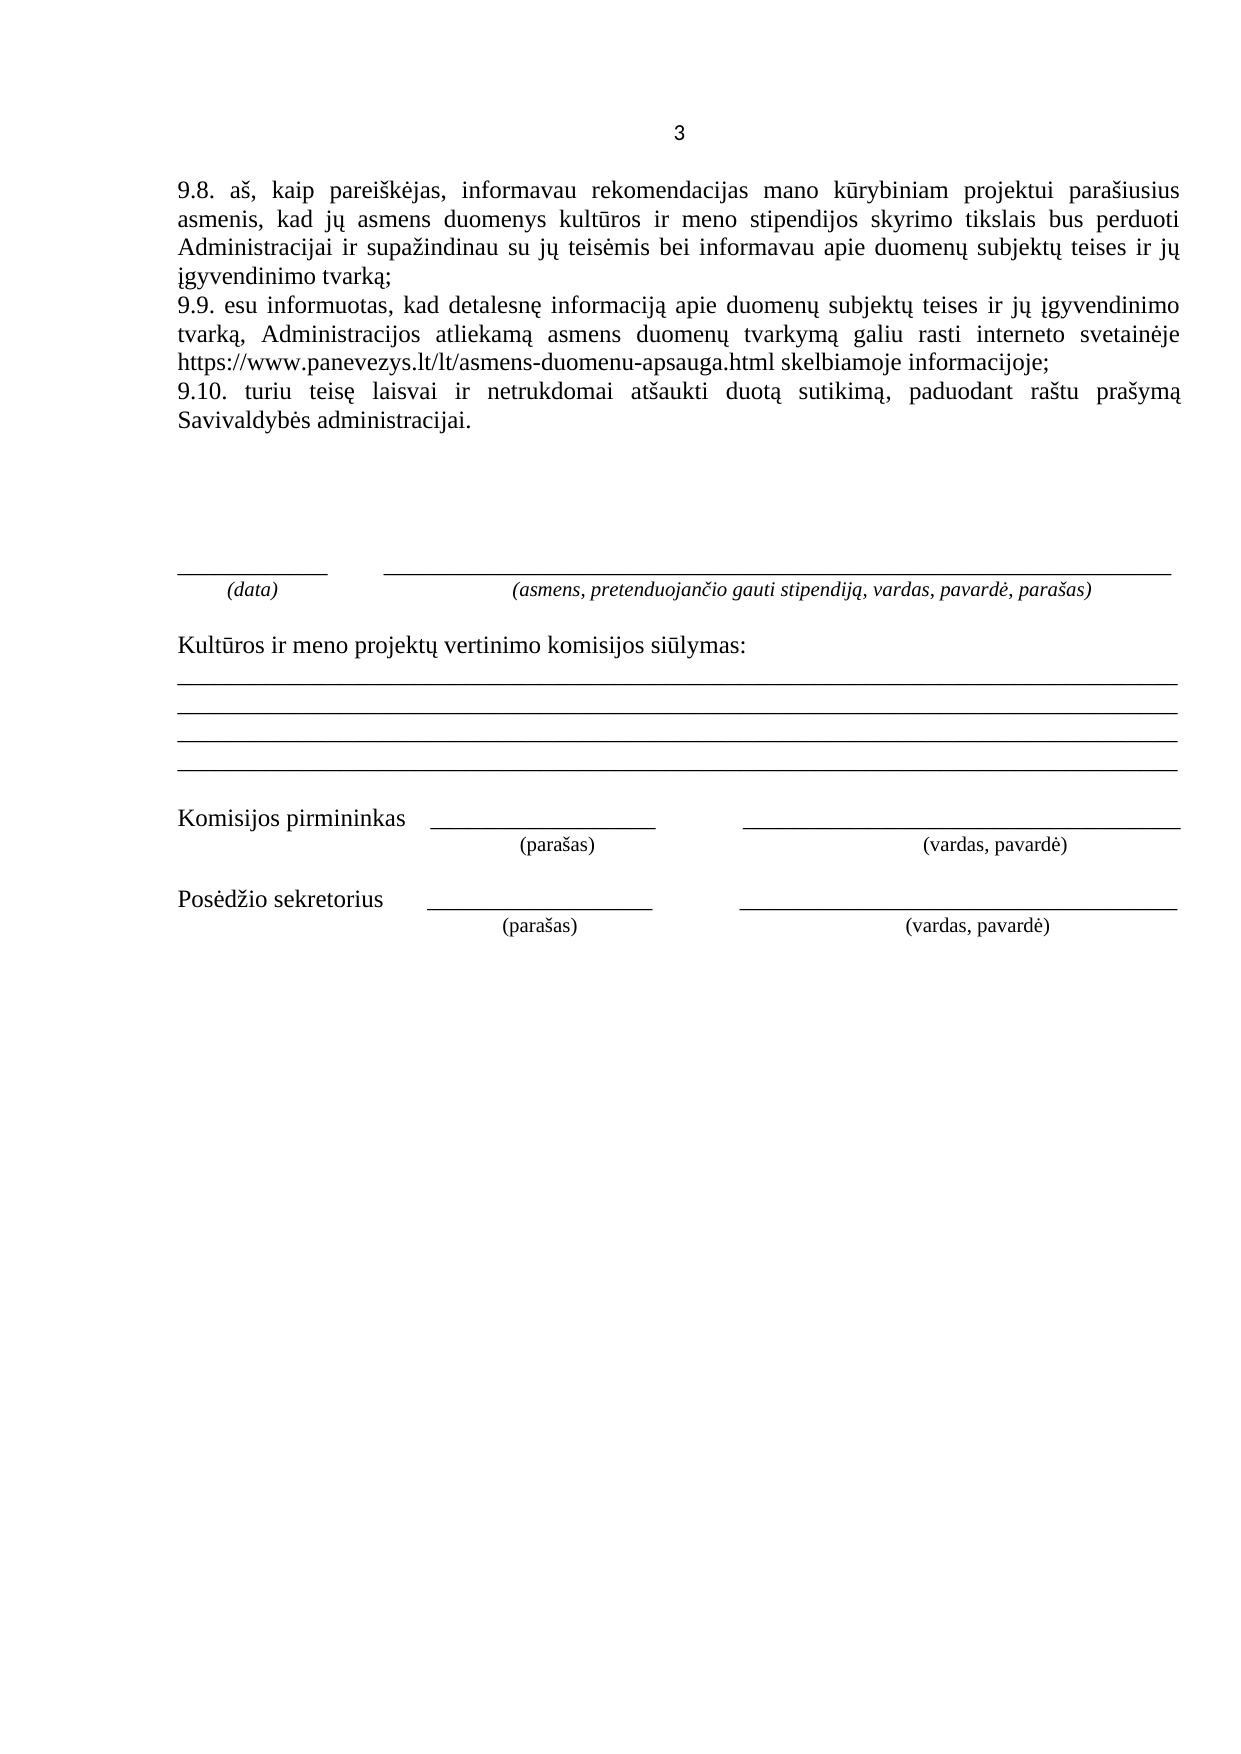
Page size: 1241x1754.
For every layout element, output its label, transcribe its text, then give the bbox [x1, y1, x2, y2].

text Komisijos pirmininkas __________________ ___________________________________ [177, 803, 1181, 831]
text ________________________________________________________________________________________________________________________________________________________________________________________________________________________________________________________________________________________________________________________________ [177, 659, 1181, 774]
text Posėdžio sekretorius __________________ ___________________________________ [177, 884, 1181, 913]
text 9.9. esu informuotas, kad detalesnę informaciją apie duomenų subjektų teises ir jų įgyvendinimo tvarką, Administracijos atliekamą asmens duomenų tvarkymą galiu rasti interneto svetainėje https://www.panevezys.lt/lt/asmens-duomenu-apsauga.html skelbiamoje informacijoje; [177, 290, 1181, 376]
text Kultūros ir meno projektų vertinimo komisijos siūlymas: [177, 630, 1181, 659]
text ____________ _______________________________________________________________ [177, 549, 1181, 577]
text (data) (asmens, pretenduojančio gauti stipendiją, vardas, pavardė, parašas) [177, 577, 1181, 601]
text 9.8. aš, kaip pareiškėjas, informavau rekomendacijas mano kūrybiniam projektui parašiusius asmenis, kad jų asmens duomenys kultūros ir meno stipendijos skyrimo tikslais bus perduoti Administracijai ir supažindinau su jų teisėmis bei informavau apie duomenų subjektų teises ir jų įgyvendinimo tvarką; [177, 175, 1181, 290]
text 9.10. turiu teisę laisvai ir netrukdomai atšaukti duotą sutikimą, paduodant raštu prašymą Savivaldybės administracijai. [177, 376, 1181, 434]
text (parašas) (vardas, pavardė) [177, 831, 1181, 856]
text (parašas) (vardas, pavardė) [177, 913, 1181, 937]
